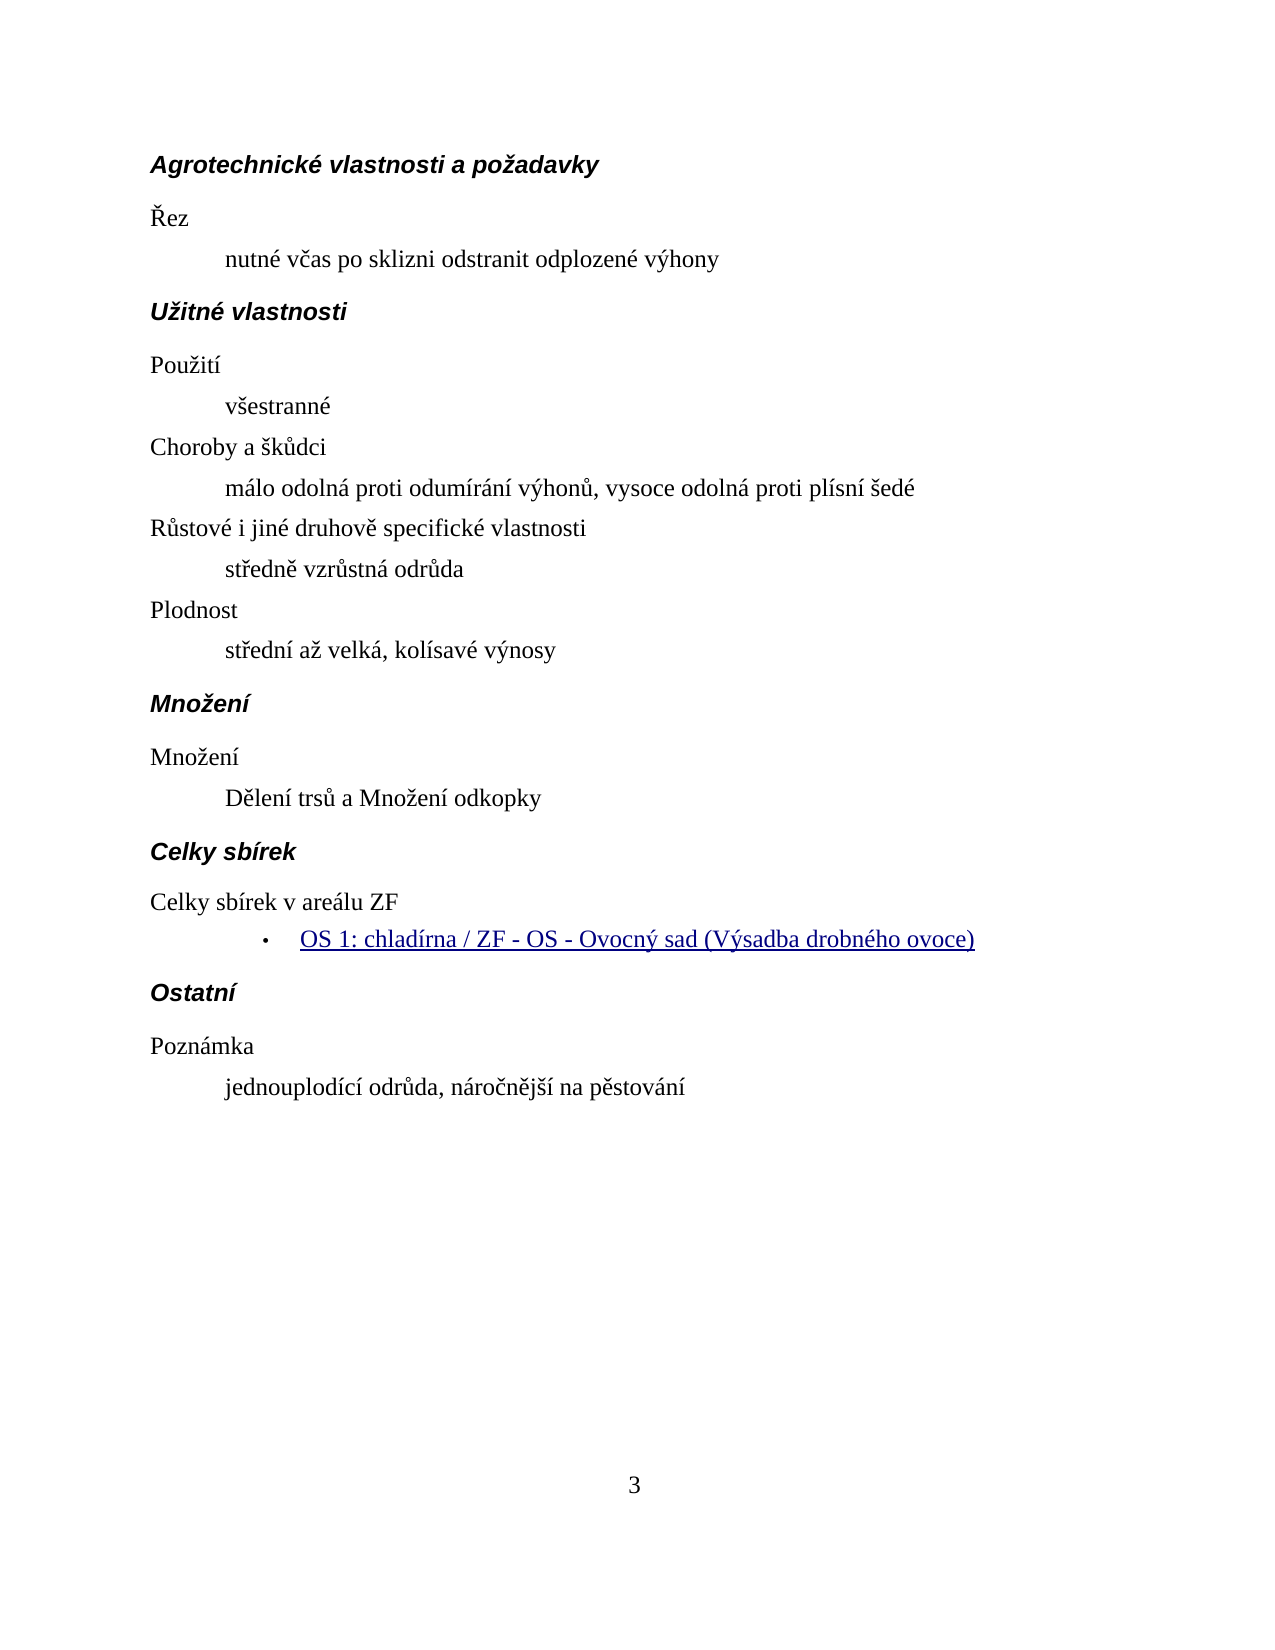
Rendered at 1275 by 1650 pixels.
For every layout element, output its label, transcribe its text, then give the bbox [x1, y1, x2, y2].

text málo odolná proti odumírání výhonů, vysoce odolná proti plísní šedé [225, 473, 1125, 501]
text nutné včas po sklizni odstranit odplozené výhony [225, 244, 1125, 272]
list OS 1: chladírna / ZF - OS - Ovocný sad (Výsadba drobného ovoce) [262, 924, 1125, 953]
text Řez [150, 203, 1125, 232]
text střední až velká, kolísavé výnosy [225, 636, 1125, 664]
subtitle Užitné vlastnosti [150, 297, 1125, 326]
text Dělení trsů a Množení odkopky [225, 783, 1125, 812]
text Plodnost [150, 595, 1125, 624]
text Použití [150, 351, 1125, 379]
text jednouplodící odrůda, náročnější na pěstování [225, 1072, 1125, 1101]
text Množení [150, 742, 1125, 771]
text všestranné [225, 391, 1125, 420]
text Celky sbírek v areálu ZF [150, 887, 1125, 916]
subtitle Celky sbírek [150, 837, 1125, 865]
subtitle Množení [150, 689, 1125, 718]
subtitle Agrotechnické vlastnosti a požadavky [150, 150, 1125, 178]
text Poznámka [150, 1031, 1125, 1060]
text středně vzrůstná odrůda [225, 554, 1125, 583]
subtitle Ostatní [150, 978, 1125, 1007]
text Růstové i jiné druhově specifické vlastnosti [150, 513, 1125, 542]
text Choroby a škůdci [150, 432, 1125, 461]
